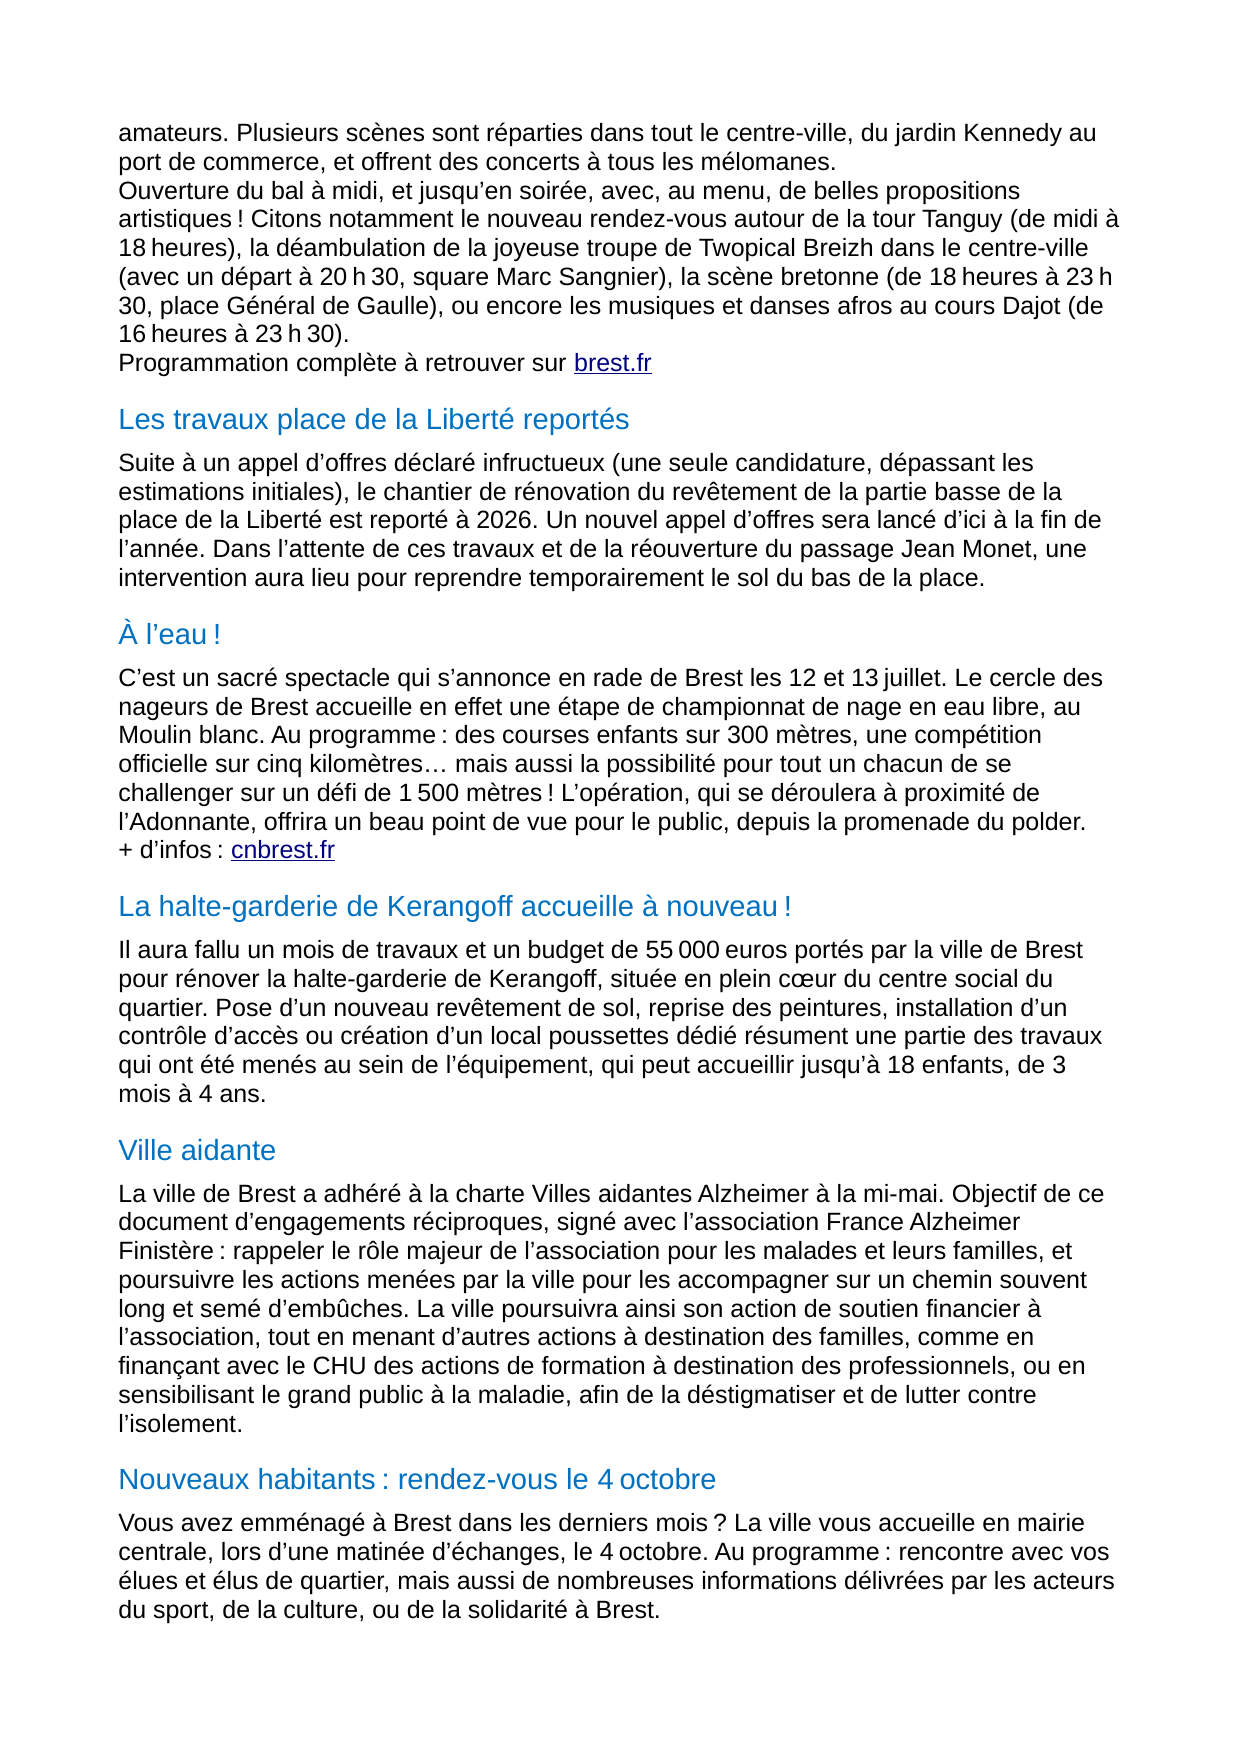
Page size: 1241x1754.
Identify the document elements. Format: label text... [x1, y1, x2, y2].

subtitle La halte-garderie de Kerangoff accueille à nouveau ! [118, 889, 1122, 922]
text + d’infos : cnbrest.fr [118, 835, 1122, 864]
text Programmation complète à retrouver sur brest.fr [118, 348, 1122, 377]
text C’est un sacré spectacle qui s’annonce en rade de Brest les 12 et 13 juillet. Le cercle des nageurs de Brest accueille en effet une étape de championnat de nage en eau libre, au Moulin blanc. Au programme : des courses enfants sur 300 mètres, une compétition officielle sur cinq kilomètres… mais aussi la possibilité pour tout un chacun de se challenger sur un défi de 1 500 mètres ! L’opération, qui se déroulera à proximité de l’Adonnante, offrira un beau point de vue pour le public, depuis la promenade du polder. [118, 663, 1122, 835]
text Suite à un appel d’offres déclaré infructueux (une seule candidature, dépassant les estimations initiales), le chantier de rénovation du revêtement de la partie basse de la place de la Liberté est reporté à 2026. Un nouvel appel d’offres sera lancé d’ici à la fin de l’année. Dans l’attente de ces travaux et de la réouverture du passage Jean Monet, une intervention aura lieu pour reprendre temporairement le sol du bas de la place. [118, 448, 1122, 592]
text Vous avez emménagé à Brest dans les derniers mois ? La ville vous accueille en mairie centrale, lors d’une matinée d’échanges, le 4 octobre. Au programme : rencontre avec vos élues et élus de quartier, mais aussi de nombreuses informations délivrées par les acteurs du sport, de la culture, ou de la solidarité à Brest. [118, 1508, 1122, 1623]
text Il aura fallu un mois de travaux et un budget de 55 000 euros portés par la ville de Brest pour rénover la halte-garderie de Kerangoff, située en plein cœur du centre social du quartier. Pose d’un nouveau revêtement de sol, reprise des peintures, installation d’un contrôle d’accès ou création d’un local poussettes dédié résument une partie des travaux qui ont été menés au sein de l’équipement, qui peut accueillir jusqu’à 18 enfants, de 3 mois à 4 ans. [118, 935, 1122, 1107]
text amateurs. Plusieurs scènes sont réparties dans tout le centre-ville, du jardin Kennedy au port de commerce, et offrent des concerts à tous les mélomanes. [118, 118, 1122, 176]
text La ville de Brest a adhéré à la charte Villes aidantes Alzheimer à la mi-mai. Objectif de ce document d’engagements réciproques, signé avec l’association France Alzheimer Finistère : rappeler le rôle majeur de l’association pour les malades et leurs familles, et poursuivre les actions menées par la ville pour les accompagner sur un chemin souvent long et semé d’embûches. La ville poursuivra ainsi son action de soutien financier à l’association, tout en menant d’autres actions à destination des familles, comme en finançant avec le CHU des actions de formation à destination des professionnels, ou en sensibilisant le grand public à la maladie, afin de la déstigmatiser et de lutter contre l’isolement. [118, 1178, 1122, 1437]
subtitle À l’eau ! [118, 617, 1122, 650]
subtitle Nouveaux habitants : rendez-vous le 4 octobre [118, 1462, 1122, 1496]
text Ouverture du bal à midi, et jusqu’en soirée, avec, au menu, de belles propositions artistiques ! Citons notamment le nouveau rendez-vous autour de la tour Tanguy (de midi à 18 heures), la déambulation de la joyeuse troupe de Twopical Breizh dans le centre-ville (avec un départ à 20 h 30, square Marc Sangnier), la scène bretonne (de 18 heures à 23 h 30, place Général de Gaulle), ou encore les musiques et danses afros au cours Dajot (de 16 heures à 23 h 30). [118, 176, 1122, 348]
subtitle Ville aidante [118, 1132, 1122, 1166]
subtitle Les travaux place de la Liberté reportés [118, 402, 1122, 435]
